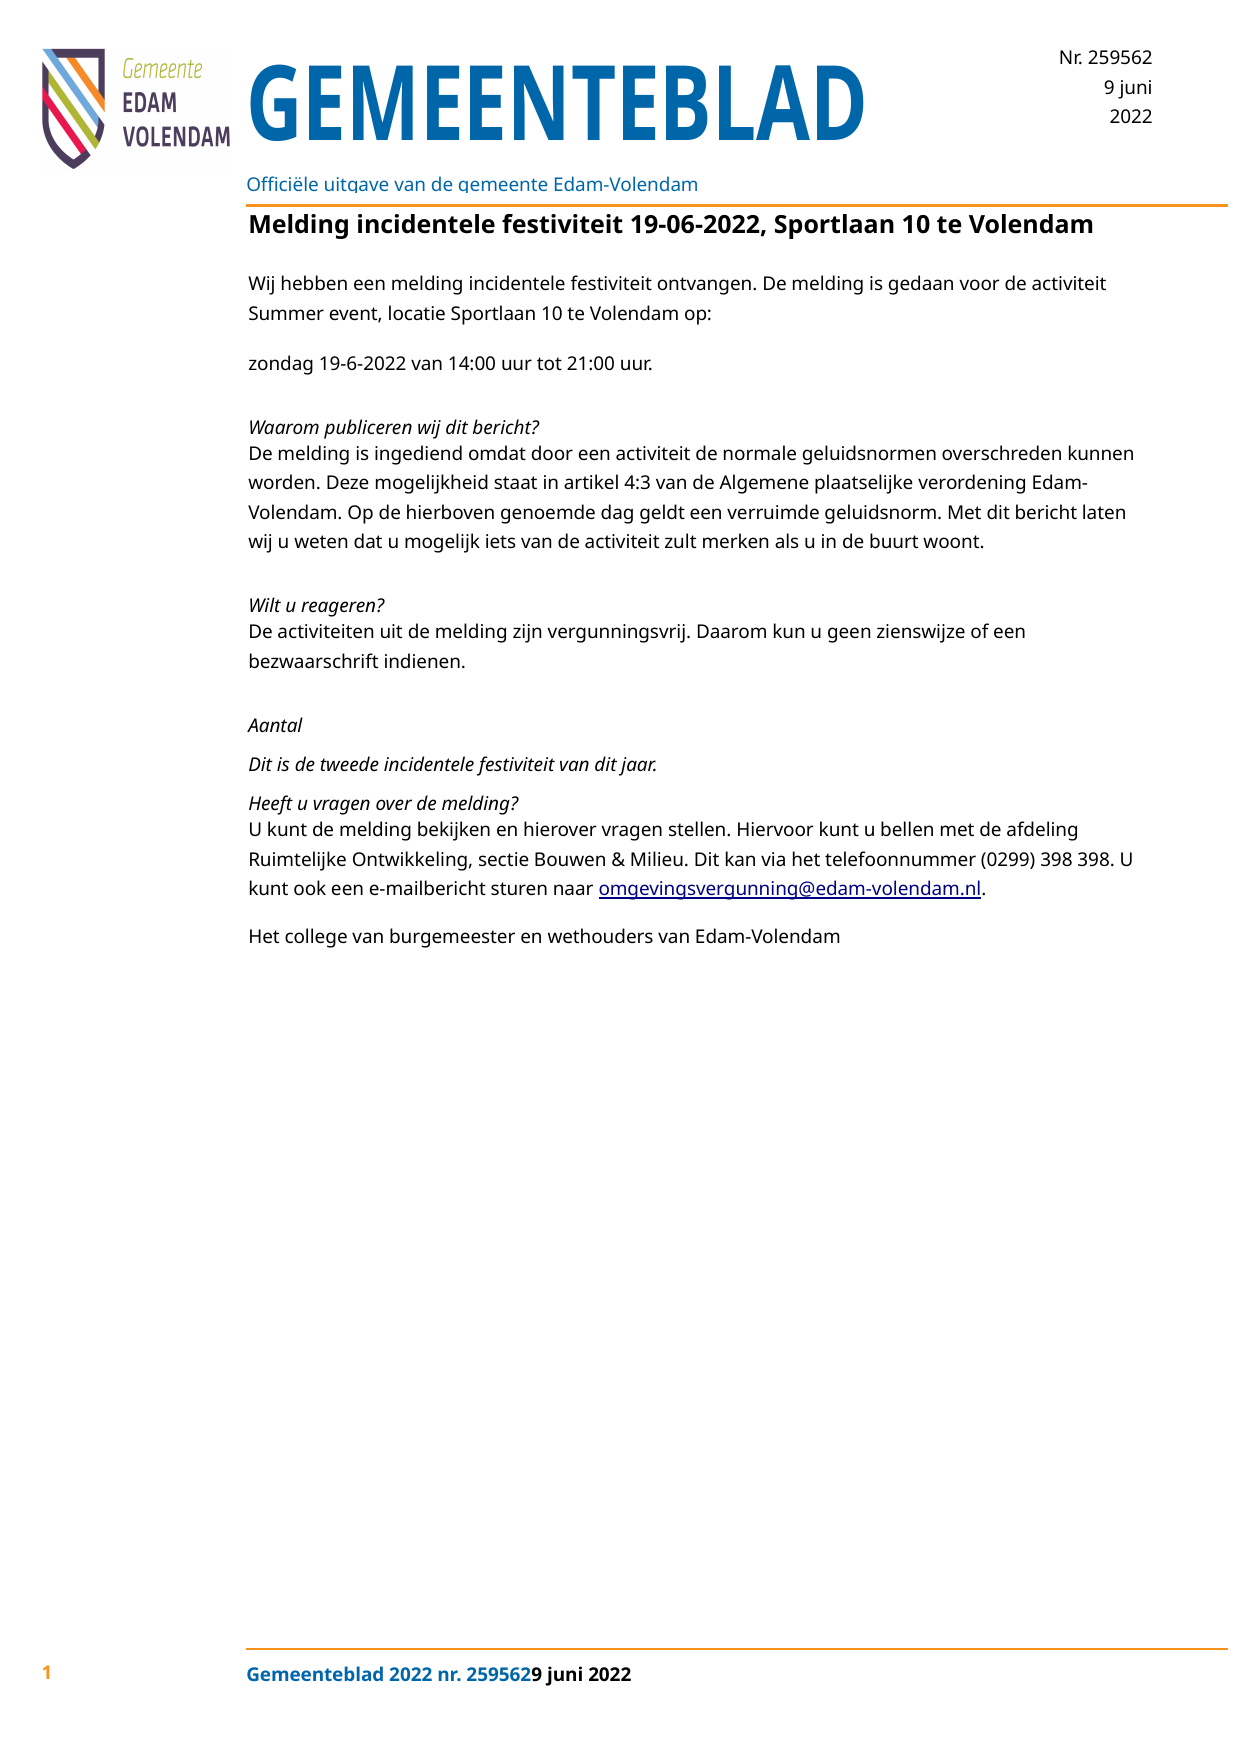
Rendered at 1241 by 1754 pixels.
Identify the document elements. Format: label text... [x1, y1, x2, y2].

text De activiteiten uit de melding zijn vergunningsvrij. Daarom kun u geen zienswijze of een bezwaarschrift indienen. [248, 618, 1152, 674]
text Wij hebben een melding incidentele festiviteit ontvangen. De melding is gedaan voor de activiteit Summer event, locatie Sportlaan 10 te Volendam op: [248, 270, 1152, 326]
text U kunt de melding bekijken en hierover vragen stellen. Hiervoor kunt u bellen met de afdeling Ruimtelijke Ontwikkeling, sectie Bouwen & Milieu. Dit kan via het telefoonnummer (0299) 398 398. U kunt ook een e-mailbericht sturen naar omgevingsvergunning@edam-volendam.nl. [248, 816, 1152, 901]
text Wilt u reageren? [248, 593, 1152, 618]
text zondag 19-6-2022 van 14:00 uur tot 21:00 uur. [248, 350, 1152, 376]
text De melding is ingediend omdat door een activiteit de normale geluidsnormen overschreden kunnen worden. Deze mogelijkheid staat in artikel 4:3 van de Algemene plaatselijke verordening Edam-Volendam. Op de hierboven genoemde dag geldt een verruimde geluidsnorm. Met dit bericht laten wij u weten dat u mogelijk iets van de activiteit zult merken als u in de buurt woont. [248, 440, 1152, 554]
text Aantal [248, 712, 1152, 738]
text Dit is de tweede incidentele festiviteit van dit jaar. [248, 751, 1152, 777]
text Melding incidentele festiviteit 19-06-2022, Sportlaan 10 te Volendam [248, 207, 1152, 241]
picture [41, 47, 231, 172]
text Heeft u vragen over de melding? [248, 791, 1152, 816]
text Het college van burgemeester en wethouders van Edam-Volendam [248, 923, 1152, 949]
text Waarom publiceren wij dit bericht? [248, 414, 1152, 440]
